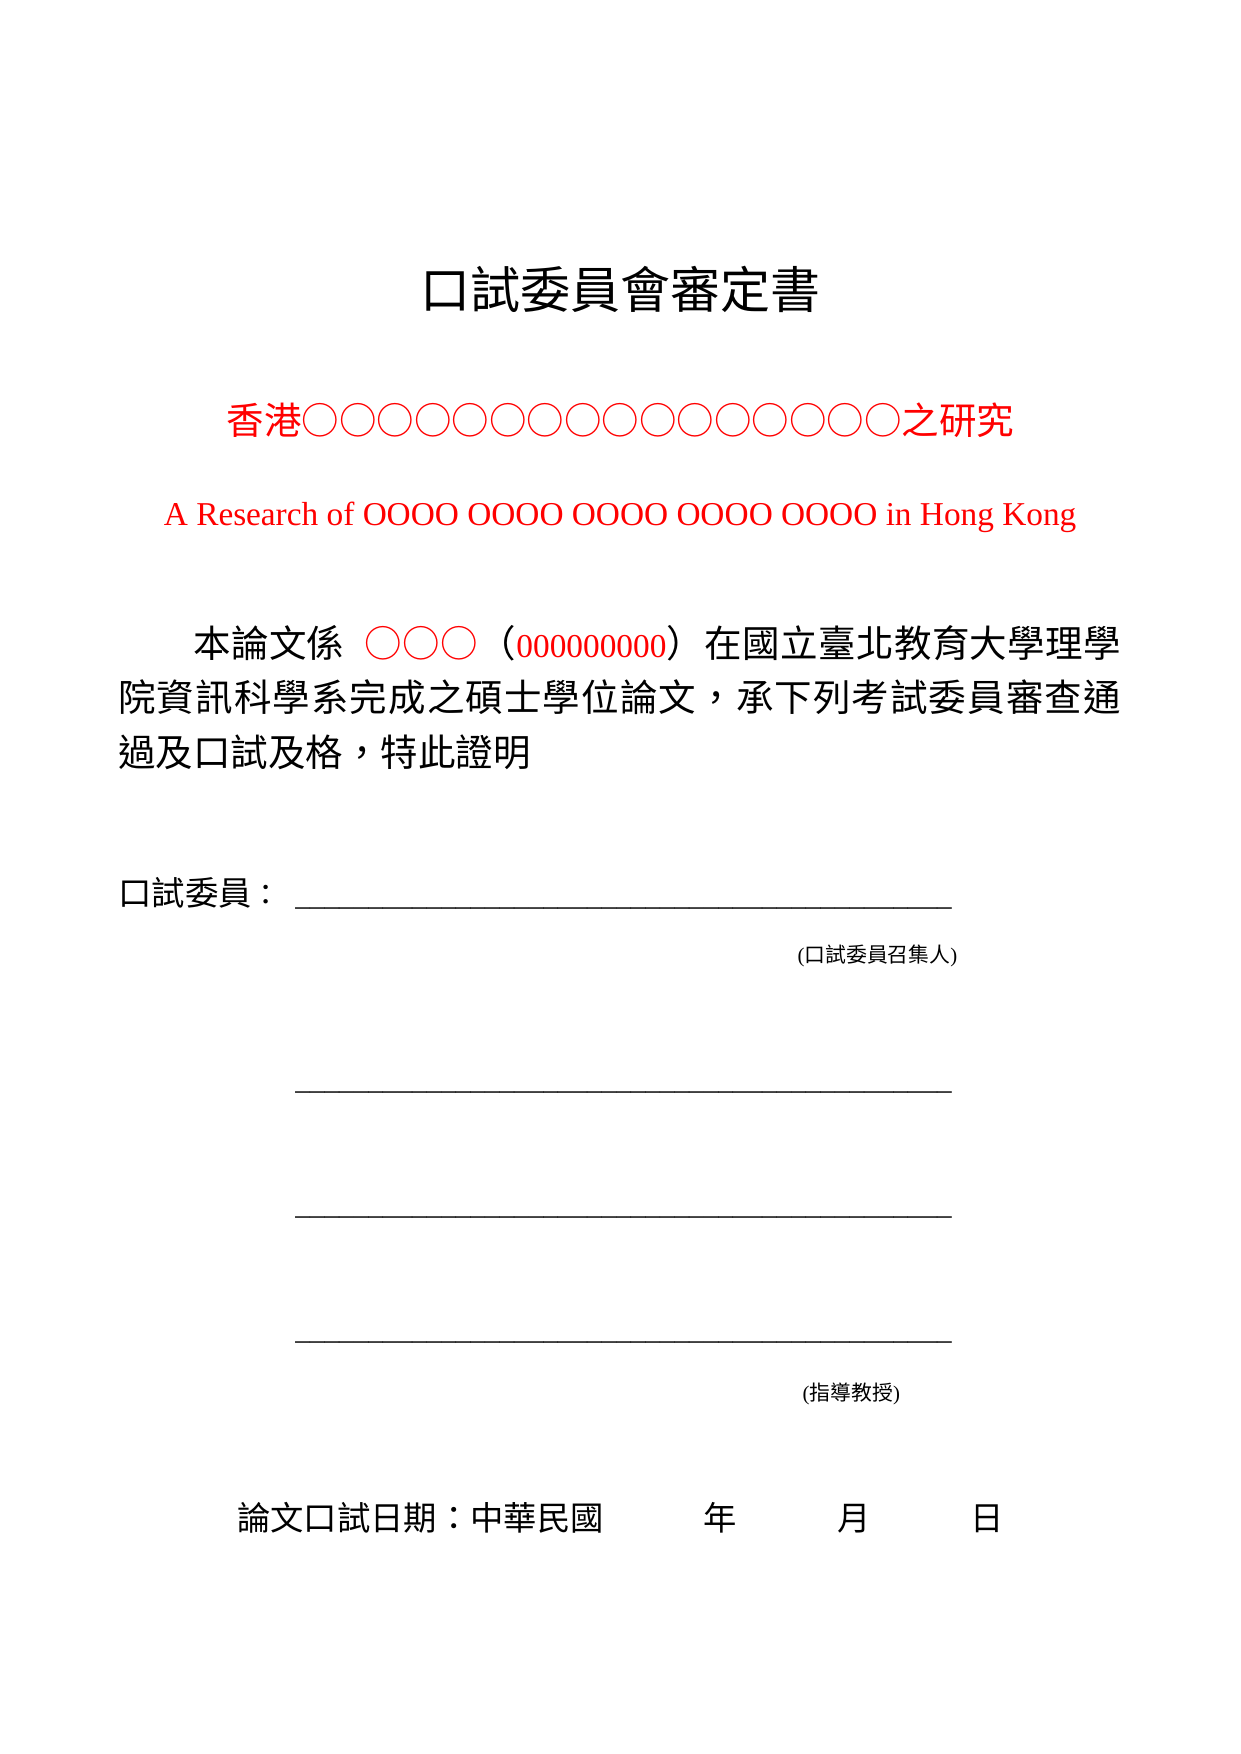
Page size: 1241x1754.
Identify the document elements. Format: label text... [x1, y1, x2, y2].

text _____________________________________________ [118, 1037, 1122, 1099]
text _____________________________________________ [118, 1162, 1122, 1224]
text 口試委員： _____________________________________________ [118, 849, 1122, 912]
text (指導教授) [118, 1349, 1122, 1412]
text 本論文係 ○○○（000000000）在國立臺北教育大學理學院資訊科學系完成之碩士學位論文，承下列考試委員審查通過及口試及格，特此證明 [118, 614, 1122, 777]
text 論文口試日期：中華民國 年 月 日 [118, 1474, 1122, 1537]
text _____________________________________________ [118, 1287, 1122, 1349]
text 香港○○○○○○○○○○○○○○○○之研究 [118, 383, 1122, 445]
text 口試委員會審定書 [118, 250, 1122, 323]
text A Research of OOOO OOOO OOOO OOOO OOOO in Hong Kong [118, 472, 1122, 535]
text (口試委員召集人) [118, 912, 1122, 974]
